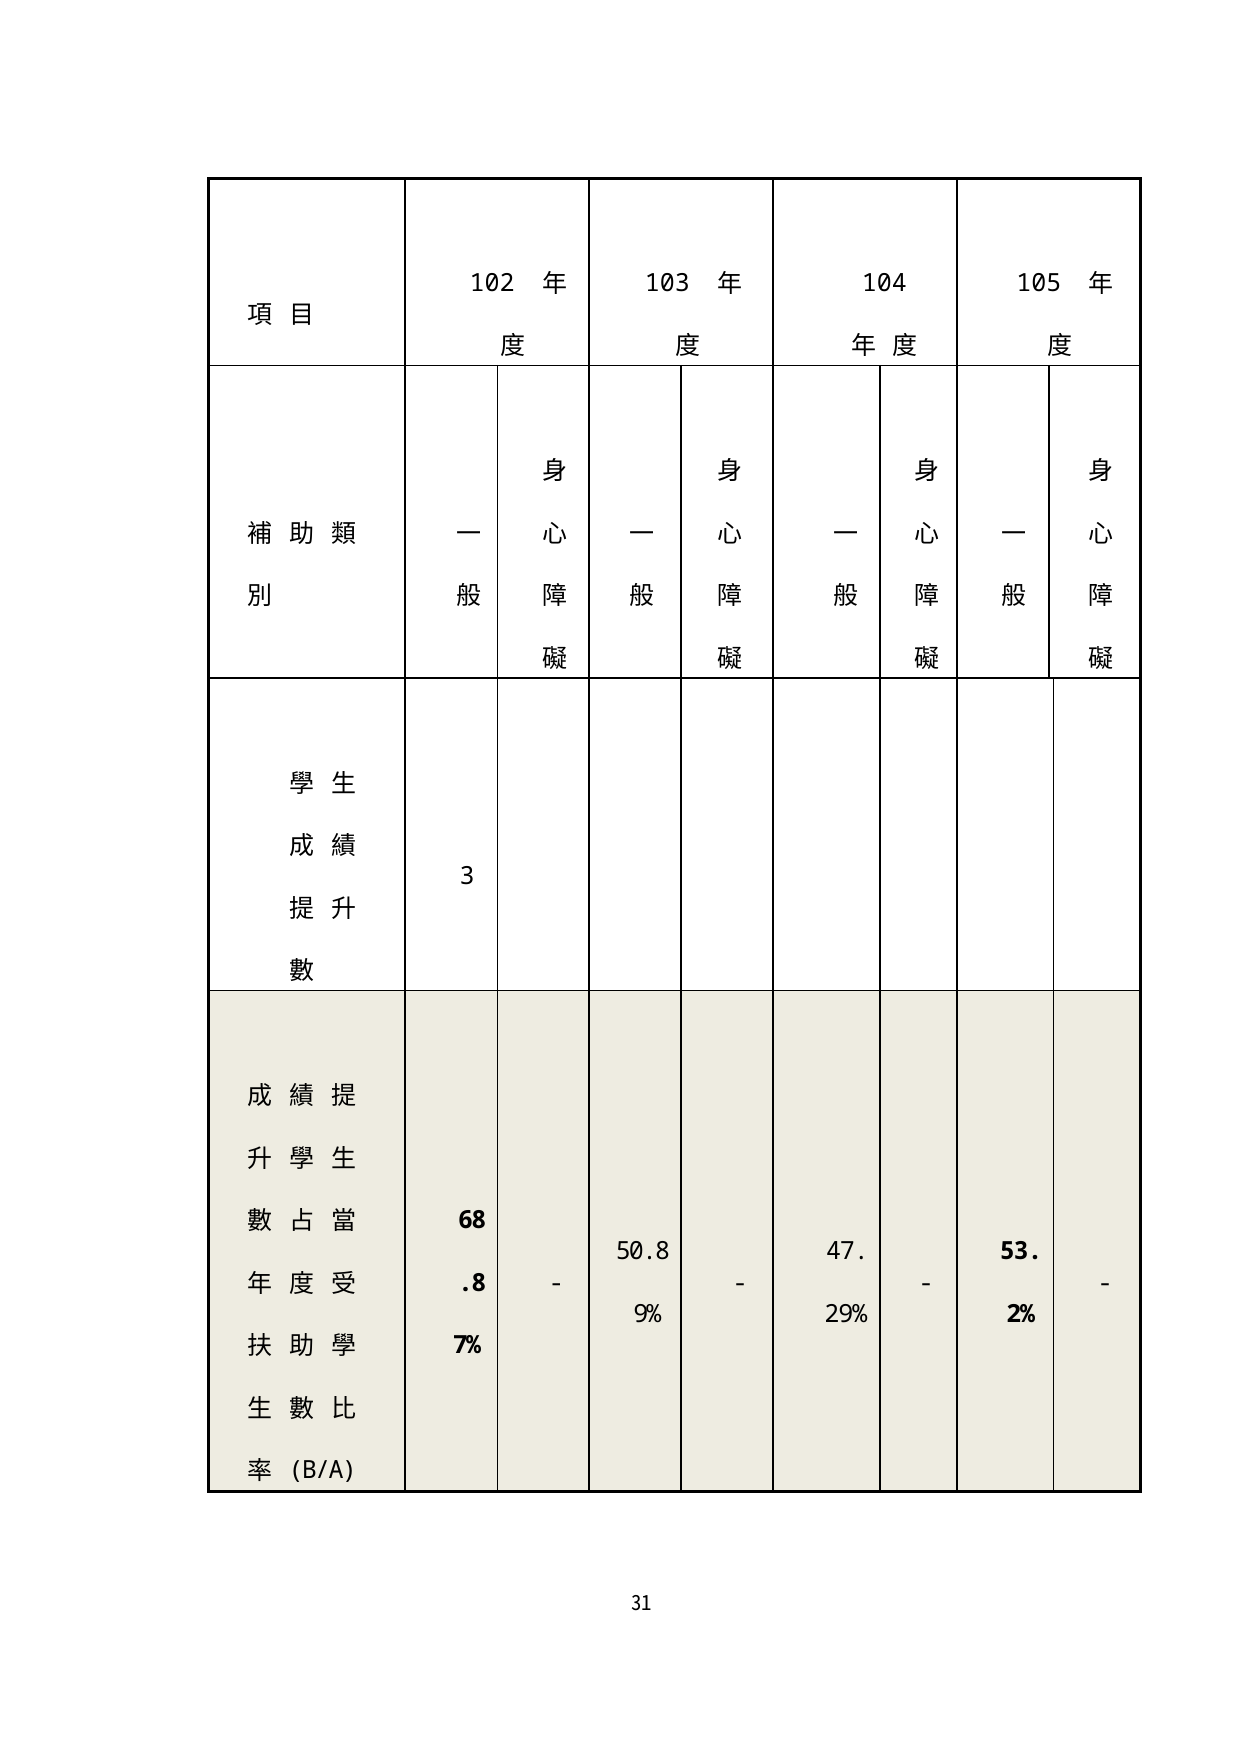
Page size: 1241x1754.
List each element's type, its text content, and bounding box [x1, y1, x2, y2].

table_header 103年度 [590, 180, 772, 365]
table_cell 一般 [958, 366, 1048, 677]
table_cell - [682, 679, 772, 990]
table_header 105年度 [958, 180, 1139, 365]
table_cell 學生成績提升數 [210, 679, 404, 990]
table_cell [958, 679, 1053, 990]
table_header 104年度 [774, 180, 956, 365]
table_cell 成績提升學生數占當年度受扶助學生數比率(B/A) [210, 991, 404, 1490]
table_cell [774, 679, 879, 990]
table_cell - [1054, 679, 1139, 990]
table_cell 身心 障礙 [498, 366, 588, 677]
table_cell [590, 679, 680, 990]
table_header 102年度 [406, 180, 588, 365]
table_cell - [682, 991, 772, 1490]
table_cell 身心障礙 [682, 366, 772, 677]
table_cell 53.2% [958, 991, 1053, 1490]
table_header 項目 [210, 180, 404, 365]
table_cell 一般 [774, 366, 879, 677]
table_cell 3 [406, 679, 497, 990]
table_cell 50.89% [590, 991, 680, 1490]
table_cell - [881, 679, 956, 990]
table_cell - [881, 991, 956, 1490]
table_cell 補助類別 [210, 366, 404, 677]
table_cell 68.87% [406, 991, 497, 1490]
table_cell - [1054, 991, 1139, 1490]
table_cell - [498, 991, 588, 1490]
table_cell - [498, 679, 588, 990]
table_cell 一般 [406, 366, 497, 677]
table_cell 一般 [590, 366, 680, 677]
table_cell 身心障礙 [881, 366, 956, 677]
table_cell 47.29% [774, 991, 879, 1490]
table_cell 身心障礙 [1050, 366, 1139, 677]
